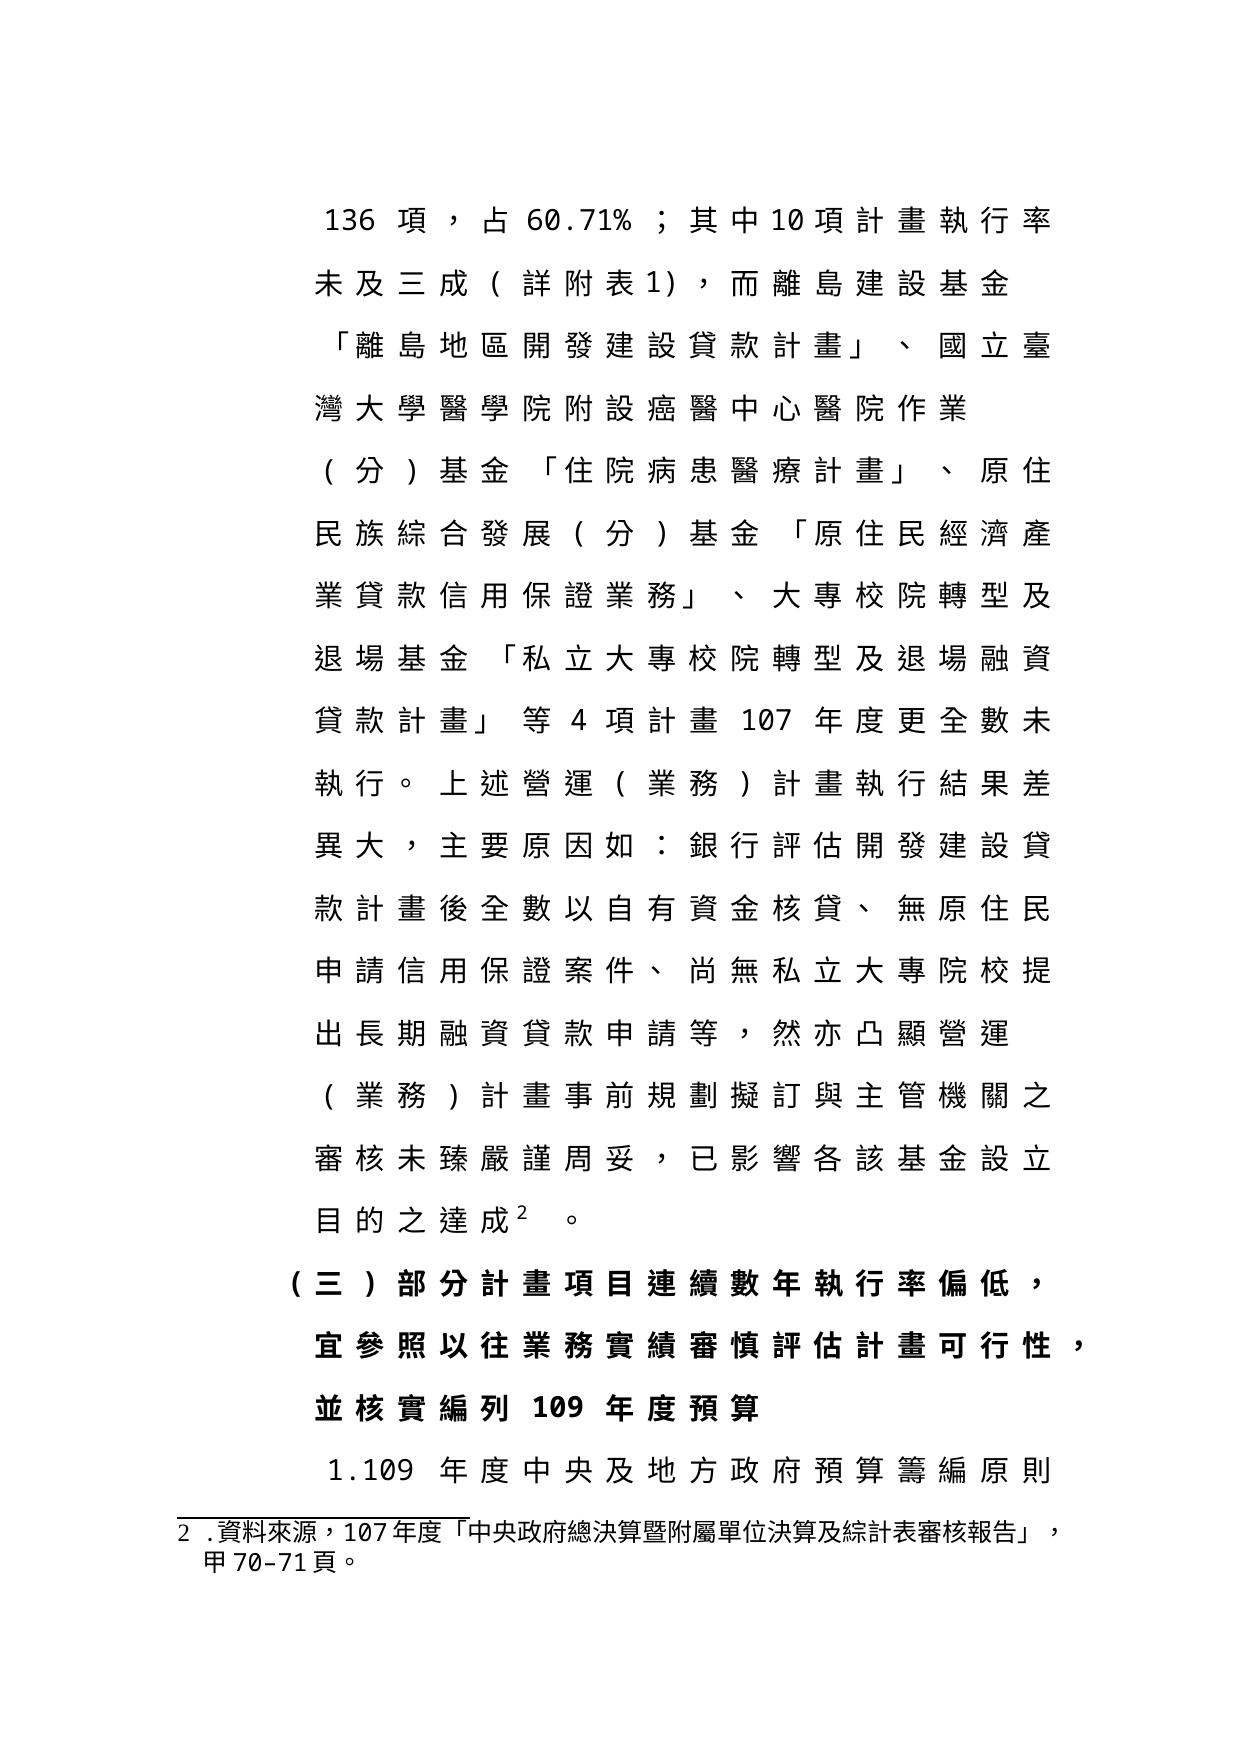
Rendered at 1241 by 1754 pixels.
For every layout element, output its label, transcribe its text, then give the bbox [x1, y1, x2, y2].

text .資料來源，107年度「中央政府總決算暨附屬單位決算及綜計表審核報告」，甲70–71頁。 [177, 1518, 1063, 1577]
text 1.109年度中央及地方政府預算籌編原則第五點(六)規定：「特種基金應落實計畫預算制度，依核定之計畫核實編列預算，凡績效不彰之計畫及不經濟或無必要之支出，均不得編列預算。…。特別收入及資本計畫基金應審慎推估可用資金，並妥作中長程資金運用規劃，且應在基金中程可用資金範圍內，依據設立目的及用途，擬具業務計畫，並配合編列預算。」 [271, 1427, 1058, 1490]
text 136項，占60.71%；其中10項計畫執行率未及三成(詳附表1)，而離島建設基金「離島地區開發建設貸款計畫」、國立臺灣大學醫學院附設癌醫中心醫院作業(分)基金「住院病患醫療計畫」、原住民族綜合發展(分)基金「原住民經濟產業貸款信用保證業務」、大專校院轉型及退場基金「私立大專校院轉型及退場融資貸款計畫」等4項計畫107年度更全數未執行。上述營運(業務)計畫執行結果差異大，主要原因如：銀行評估開發建設貸款計畫後全數以自有資金核貸、無原住民申請信用保證案件、尚無私立大專院校提出長期融資貸款申請等，然亦凸顯營運(業務)計畫事前規劃擬訂與主管機關之審核未臻嚴謹周妥，已影響各該基金設立目的之達成。 [271, 177, 1058, 1240]
text (三)部分計畫項目連續數年執行率偏低，宜參照以往業務實績審慎評估計畫可行性，並核實編列109年度預算 [242, 1240, 1058, 1427]
